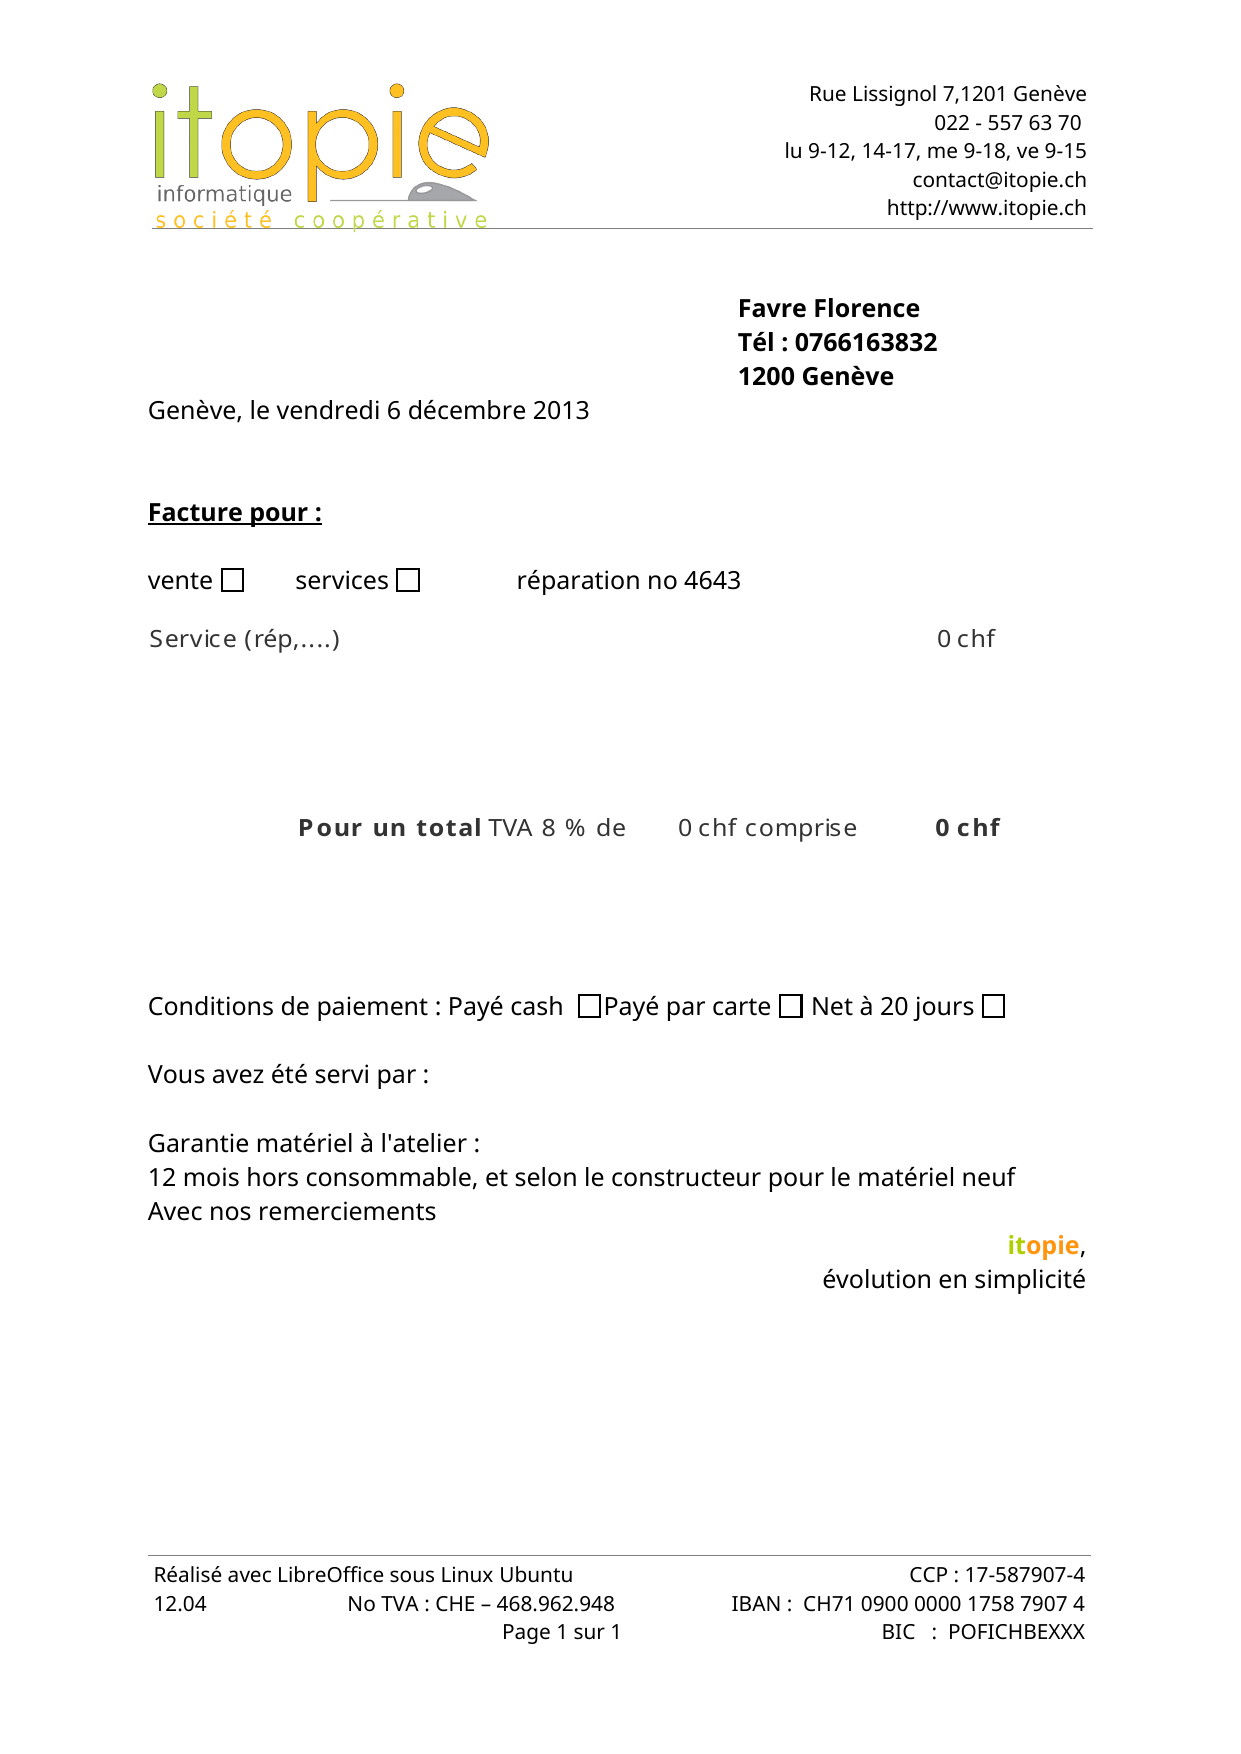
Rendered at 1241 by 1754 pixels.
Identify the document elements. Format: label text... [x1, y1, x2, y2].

text évolution en simplicité [148, 1262, 1093, 1296]
text Genève, le vendredi 6 décembre 2013 [148, 392, 1093, 427]
text 12 mois hors consommable, et selon le constructeur pour le matériel neuf [148, 1159, 1093, 1193]
text Tél : 0766163832 [148, 324, 1093, 358]
text vente services réparation no 4643 [148, 563, 1093, 597]
picture [138, 72, 500, 244]
text Vous avez été servi par : [148, 1057, 1093, 1091]
text 1200 Genève [148, 358, 1093, 392]
text itopie, [148, 1227, 1093, 1262]
text Favre Florence [148, 290, 1093, 324]
text Avec nos remerciements [148, 1193, 1093, 1227]
text Facture pour : [148, 495, 1093, 529]
text Conditions de paiement : Payé cash Payé par carte Net à 20 jours [148, 989, 1093, 1023]
text Garantie matériel à l'atelier : [148, 1125, 1093, 1159]
